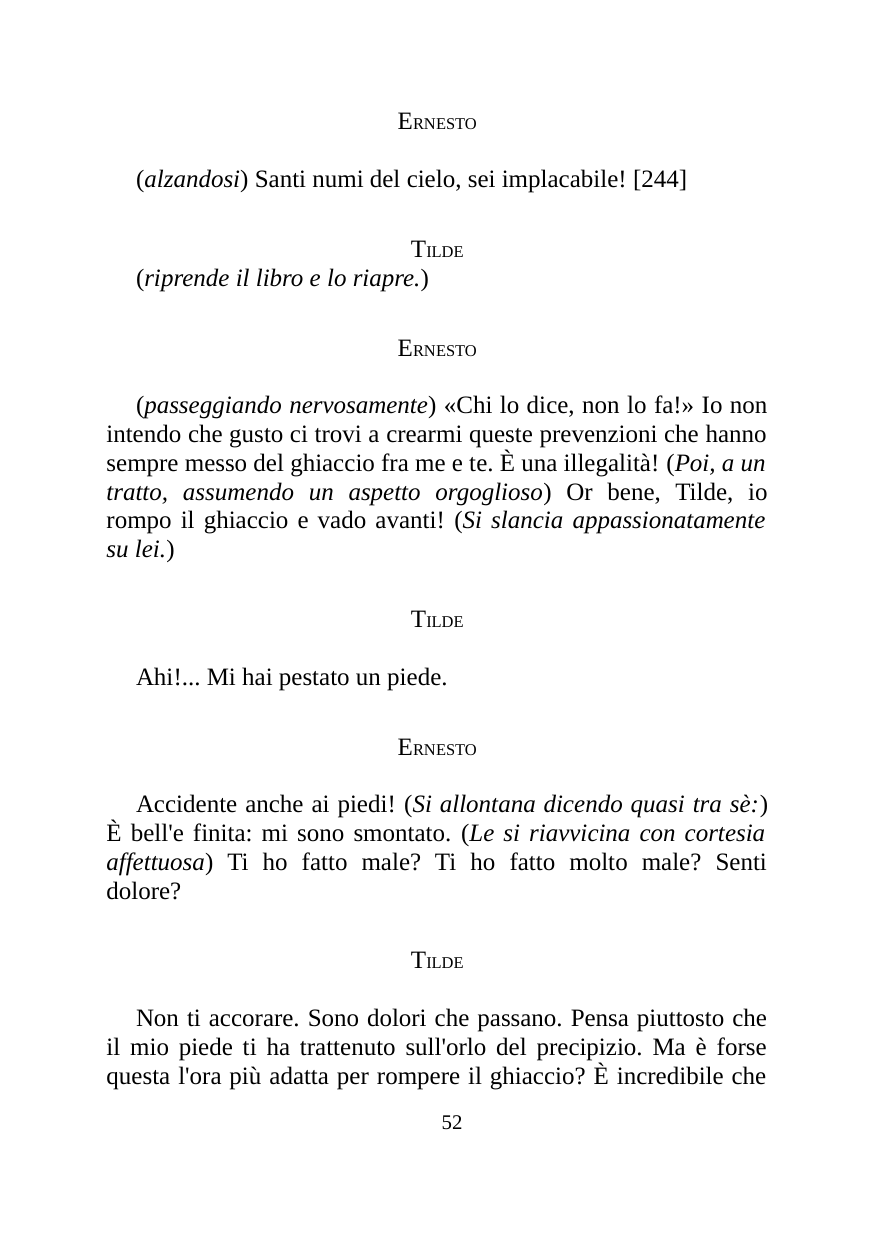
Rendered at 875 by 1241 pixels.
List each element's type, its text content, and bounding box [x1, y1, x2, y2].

text Tilde [106, 234, 768, 263]
text (riprende il libro e lo riapre.) [106, 263, 768, 291]
text Tilde [106, 604, 768, 633]
text (passeggiando nervosamente) «Chi lo dice, non lo fa!» Io non intendo che gusto ci trovi a crearmi queste prevenzioni che hanno sempre messo del ghiaccio fra me e te. È una illegalità! (Poi, a un tratto, assumendo un aspetto orgoglioso) Or bene, Tilde, io rompo il ghiaccio e vado avanti! (Si slancia appassionatamente su lei.) [106, 391, 768, 563]
text Ernesto [106, 333, 768, 361]
text Tilde [106, 945, 768, 974]
text Accidente anche ai piedi! (Si allontana dicendo quasi tra sè:) È bell'e finita: mi sono smontato. (Le si riavvicina con cortesia affettuosa) Ti ho fatto male? Ti ho fatto molto male? Senti dolore? [106, 789, 768, 904]
text Non ti accorare. Sono dolori che passano. Pensa piuttosto che il mio piede ti ha trattenuto sull'orlo del precipizio. Ma è forse questa l'ora più adatta per rompere il ghiaccio? È incredibile che [106, 1003, 768, 1089]
text Ahi!... Mi hai pestato un piede. [106, 662, 768, 691]
text Ernesto [106, 732, 768, 760]
text Ernesto [106, 106, 768, 135]
text (alzandosi) Santi numi del cielo, sei implacabile! [244] [106, 164, 768, 193]
